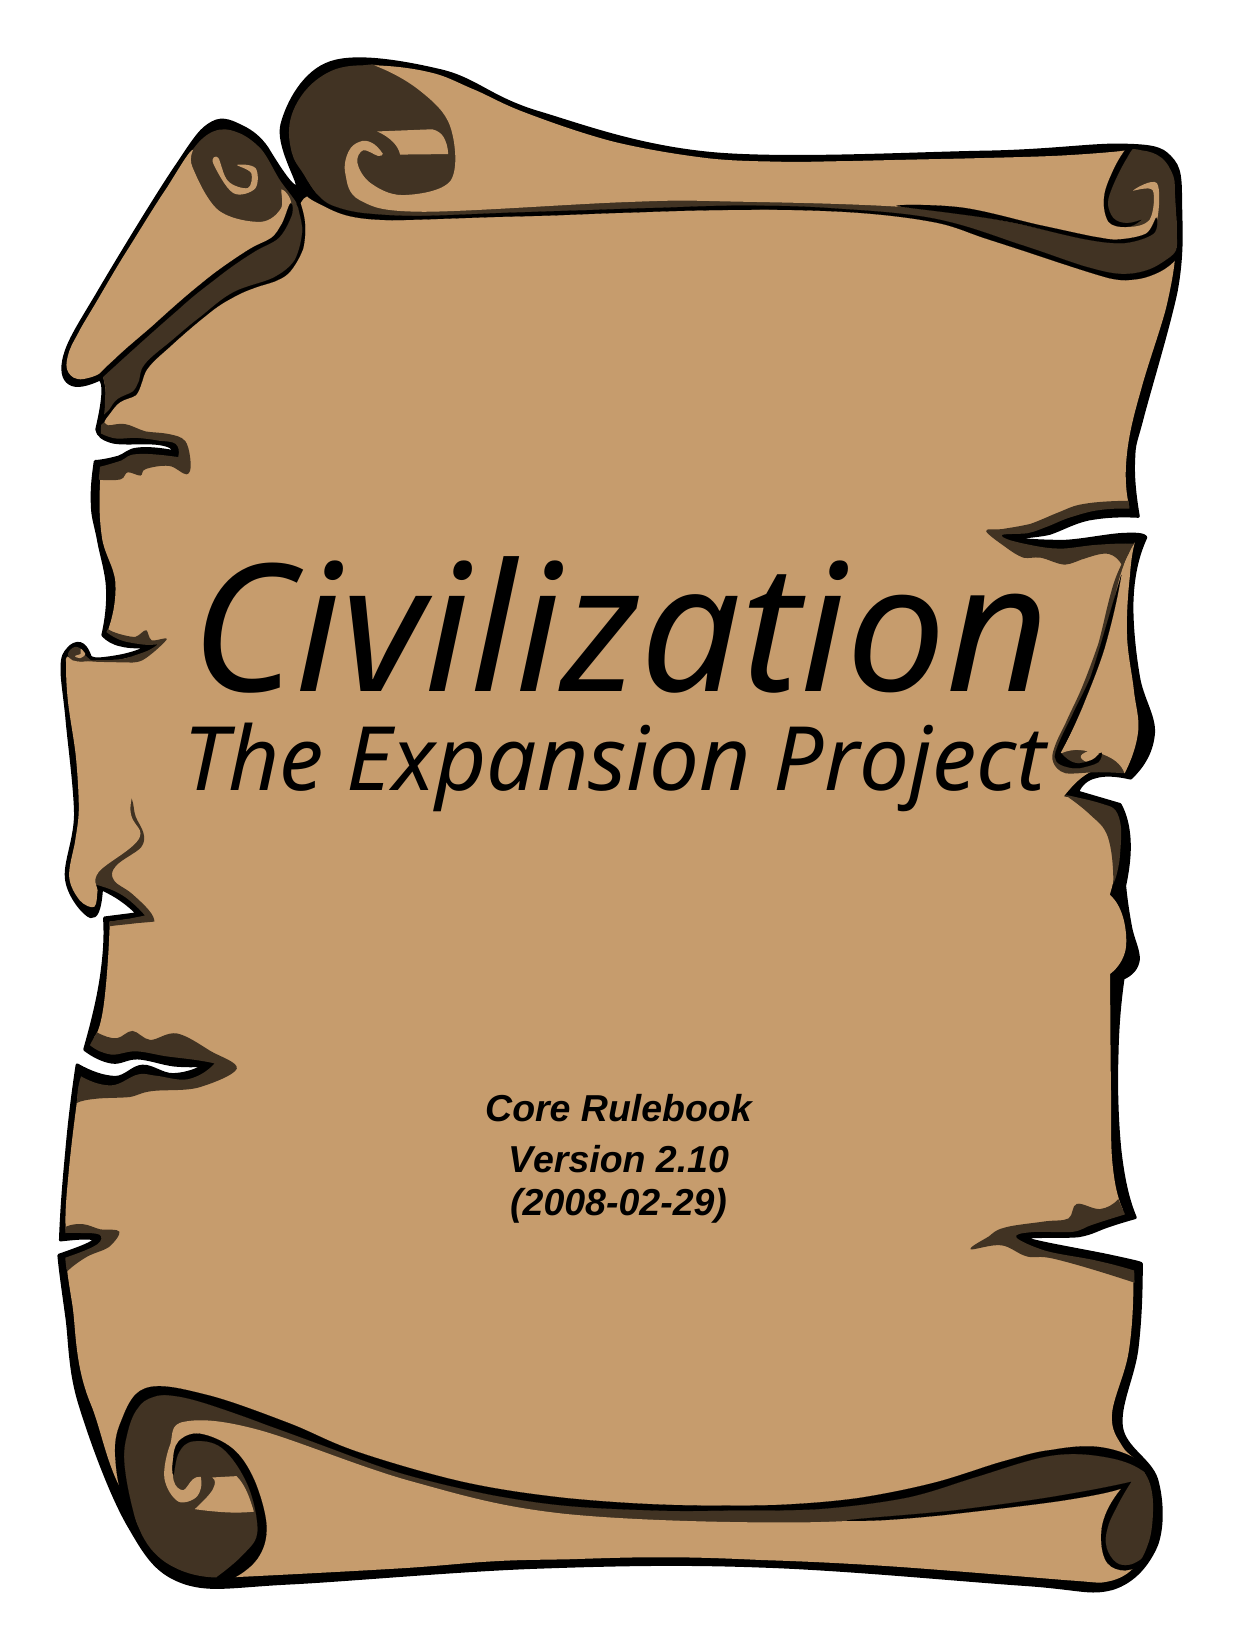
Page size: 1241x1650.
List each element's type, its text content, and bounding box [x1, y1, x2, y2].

subtitle Core Rulebook [59, 1087, 1181, 1130]
title Civilization The Expansion Project [59, 502, 1181, 816]
subtitle Version 2.10 (2008-02-29) [59, 1137, 1181, 1223]
